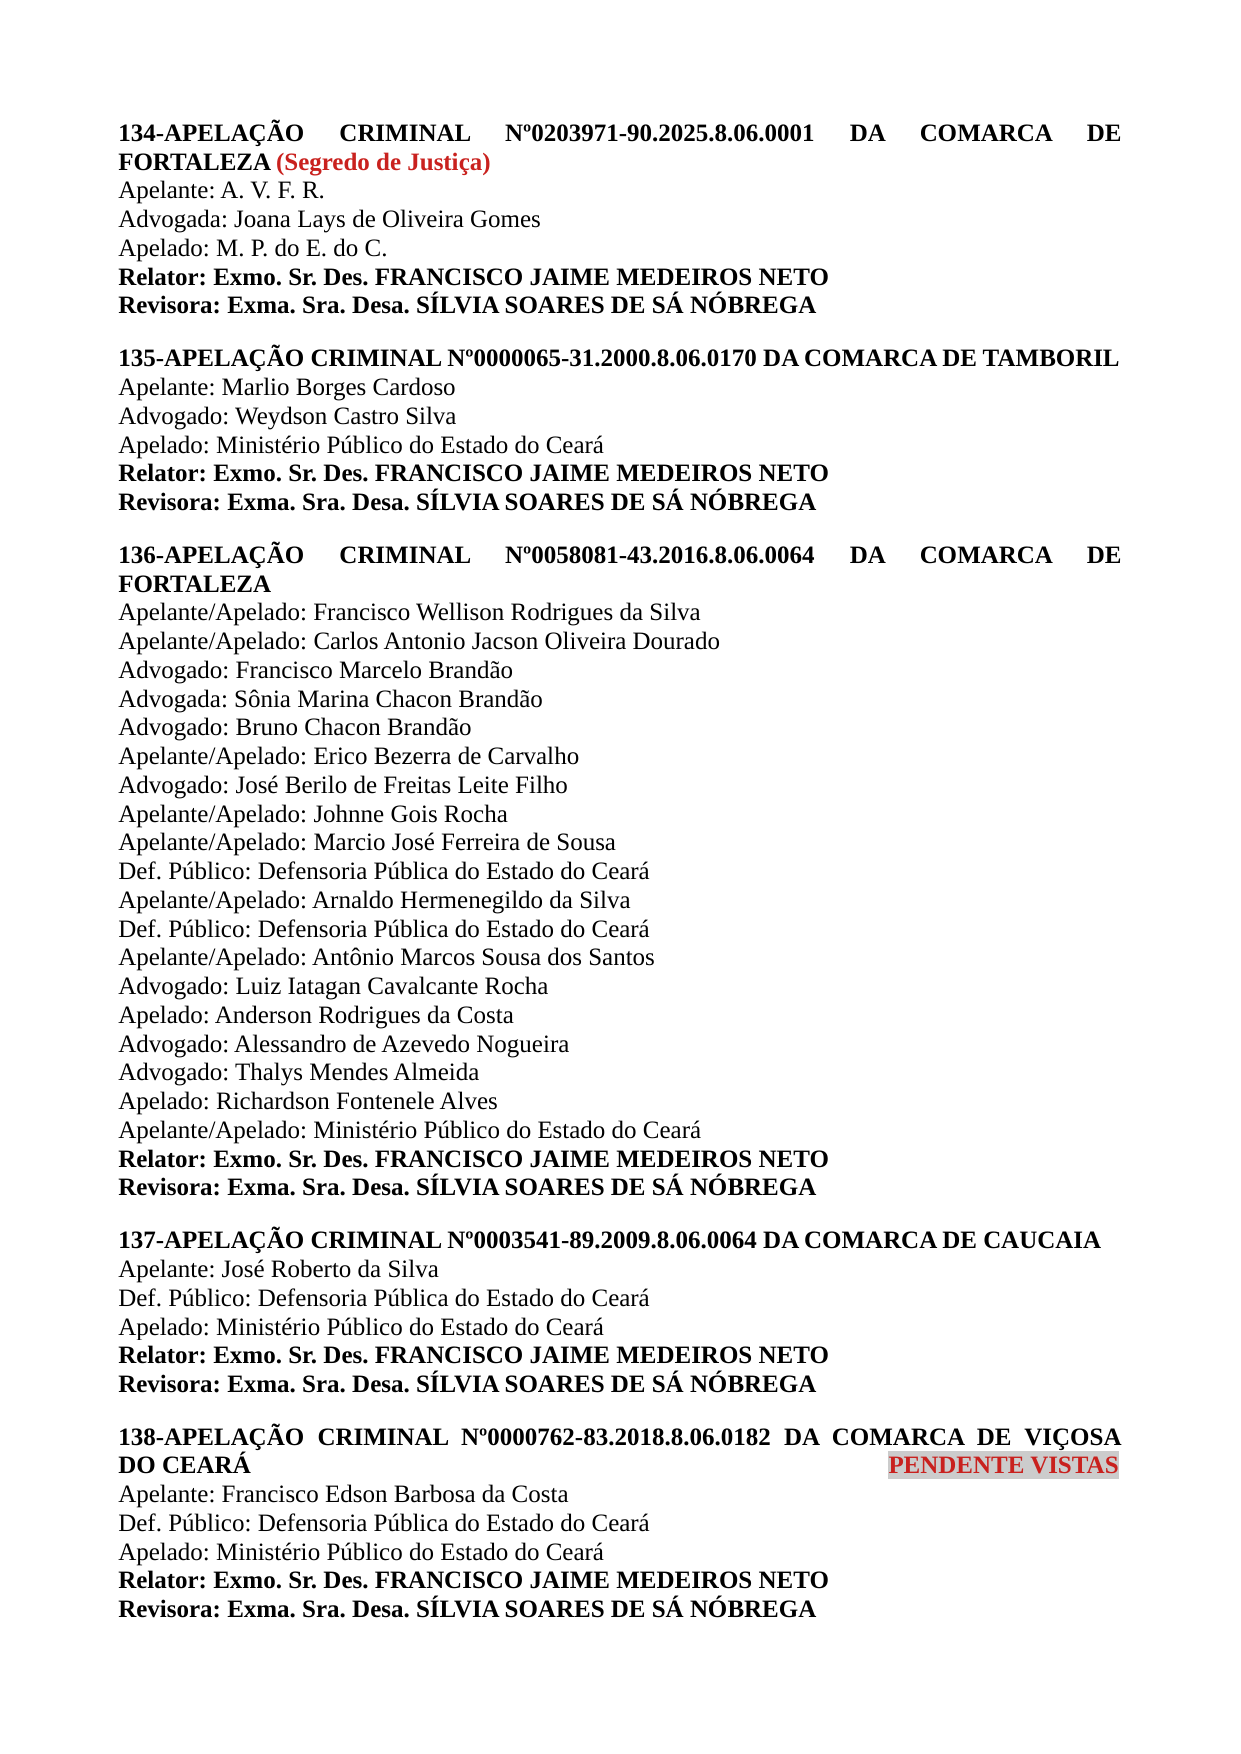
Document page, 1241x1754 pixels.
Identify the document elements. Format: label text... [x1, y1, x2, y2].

text Apelante/Apelado: Ministério Público do Estado do Ceará [118, 1115, 1122, 1144]
text Advogado: Bruno Chacon Brandão [118, 712, 1122, 741]
text Advogado: Francisco Marcelo Brandão [118, 655, 1122, 684]
text Apelado: Richardson Fontenele Alves [118, 1086, 1122, 1115]
text 134-APELAÇÃO CRIMINAL Nº0203971-90.2025.8.06.0001 DA COMARCA DE FORTALEZA (Segredo de Justiça) [118, 118, 1122, 176]
text Apelante/Apelado: Francisco Wellison Rodrigues da Silva [118, 597, 1122, 626]
text Relator: Exmo. Sr. Des. FRANCISCO JAIME MEDEIROS NETO [118, 262, 1122, 291]
text Advogado: Luiz Iatagan Cavalcante Rocha [118, 971, 1122, 1000]
text 135-APELAÇÃO CRIMINAL Nº0000065-31.2000.8.06.0170 DA COMARCA DE TAMBORIL [118, 343, 1122, 372]
text Def. Público: Defensoria Pública do Estado do Ceará [118, 914, 1122, 942]
text Revisora: Exma. Sra. Desa. SÍLVIA SOARES DE SÁ NÓBREGA [118, 487, 1122, 516]
text Revisora: Exma. Sra. Desa. SÍLVIA SOARES DE SÁ NÓBREGA [118, 1172, 1122, 1201]
text Apelado: Ministério Público do Estado do Ceará [118, 1537, 1122, 1566]
text Apelante/Apelado: Carlos Antonio Jacson Oliveira Dourado [118, 626, 1122, 655]
text Relator: Exmo. Sr. Des. FRANCISCO JAIME MEDEIROS NETO [118, 1566, 1122, 1594]
text Apelante: Marlio Borges Cardoso [118, 372, 1122, 401]
text 136-APELAÇÃO CRIMINAL Nº0058081-43.2016.8.06.0064 DA COMARCA DE FORTALEZA [118, 540, 1122, 597]
text Relator: Exmo. Sr. Des. FRANCISCO JAIME MEDEIROS NETO [118, 1340, 1122, 1369]
text Def. Público: Defensoria Pública do Estado do Ceará [118, 1508, 1122, 1537]
text Revisora: Exma. Sra. Desa. SÍLVIA SOARES DE SÁ NÓBREGA [118, 1369, 1122, 1398]
text Apelante/Apelado: Erico Bezerra de Carvalho [118, 741, 1122, 770]
text Advogada: Sônia Marina Chacon Brandão [118, 684, 1122, 712]
text Advogado: Weydson Castro Silva [118, 401, 1122, 430]
text Apelante: A. V. F. R. [118, 176, 1122, 204]
text Advogado: José Berilo de Freitas Leite Filho [118, 770, 1122, 799]
text Revisora: Exma. Sra. Desa. SÍLVIA SOARES DE SÁ NÓBREGA [118, 1594, 1122, 1623]
text 137-APELAÇÃO CRIMINAL Nº0003541-89.2009.8.06.0064 DA COMARCA DE CAUCAIA [118, 1225, 1122, 1254]
text Apelante/Apelado: Marcio José Ferreira de Sousa [118, 827, 1122, 856]
text Apelante: José Roberto da Silva [118, 1254, 1122, 1283]
text Relator: Exmo. Sr. Des. FRANCISCO JAIME MEDEIROS NETO [118, 1144, 1122, 1172]
text Apelado: Anderson Rodrigues da Costa [118, 1000, 1122, 1029]
text Revisora: Exma. Sra. Desa. SÍLVIA SOARES DE SÁ NÓBREGA [118, 291, 1122, 319]
text Def. Público: Defensoria Pública do Estado do Ceará [118, 1283, 1122, 1312]
text Apelado: Ministério Público do Estado do Ceará [118, 1312, 1122, 1340]
text Advogado: Alessandro de Azevedo Nogueira [118, 1029, 1122, 1057]
text 138-APELAÇÃO CRIMINAL Nº0000762-83.2018.8.06.0182 DA COMARCA DE VIÇOSA DO CEARÁ PENDENTE VISTAS [118, 1422, 1122, 1479]
text Advogado: Thalys Mendes Almeida [118, 1057, 1122, 1086]
text Apelante/Apelado: Antônio Marcos Sousa dos Santos [118, 942, 1122, 971]
text Relator: Exmo. Sr. Des. FRANCISCO JAIME MEDEIROS NETO [118, 458, 1122, 487]
text Apelado: M. P. do E. do C. [118, 233, 1122, 262]
text Apelado: Ministério Público do Estado do Ceará [118, 430, 1122, 458]
text Apelante/Apelado: Arnaldo Hermenegildo da Silva [118, 885, 1122, 914]
text Advogada: Joana Lays de Oliveira Gomes [118, 204, 1122, 233]
text Def. Público: Defensoria Pública do Estado do Ceará [118, 856, 1122, 885]
text Apelante/Apelado: Johnne Gois Rocha [118, 799, 1122, 827]
text Apelante: Francisco Edson Barbosa da Costa [118, 1479, 1122, 1508]
